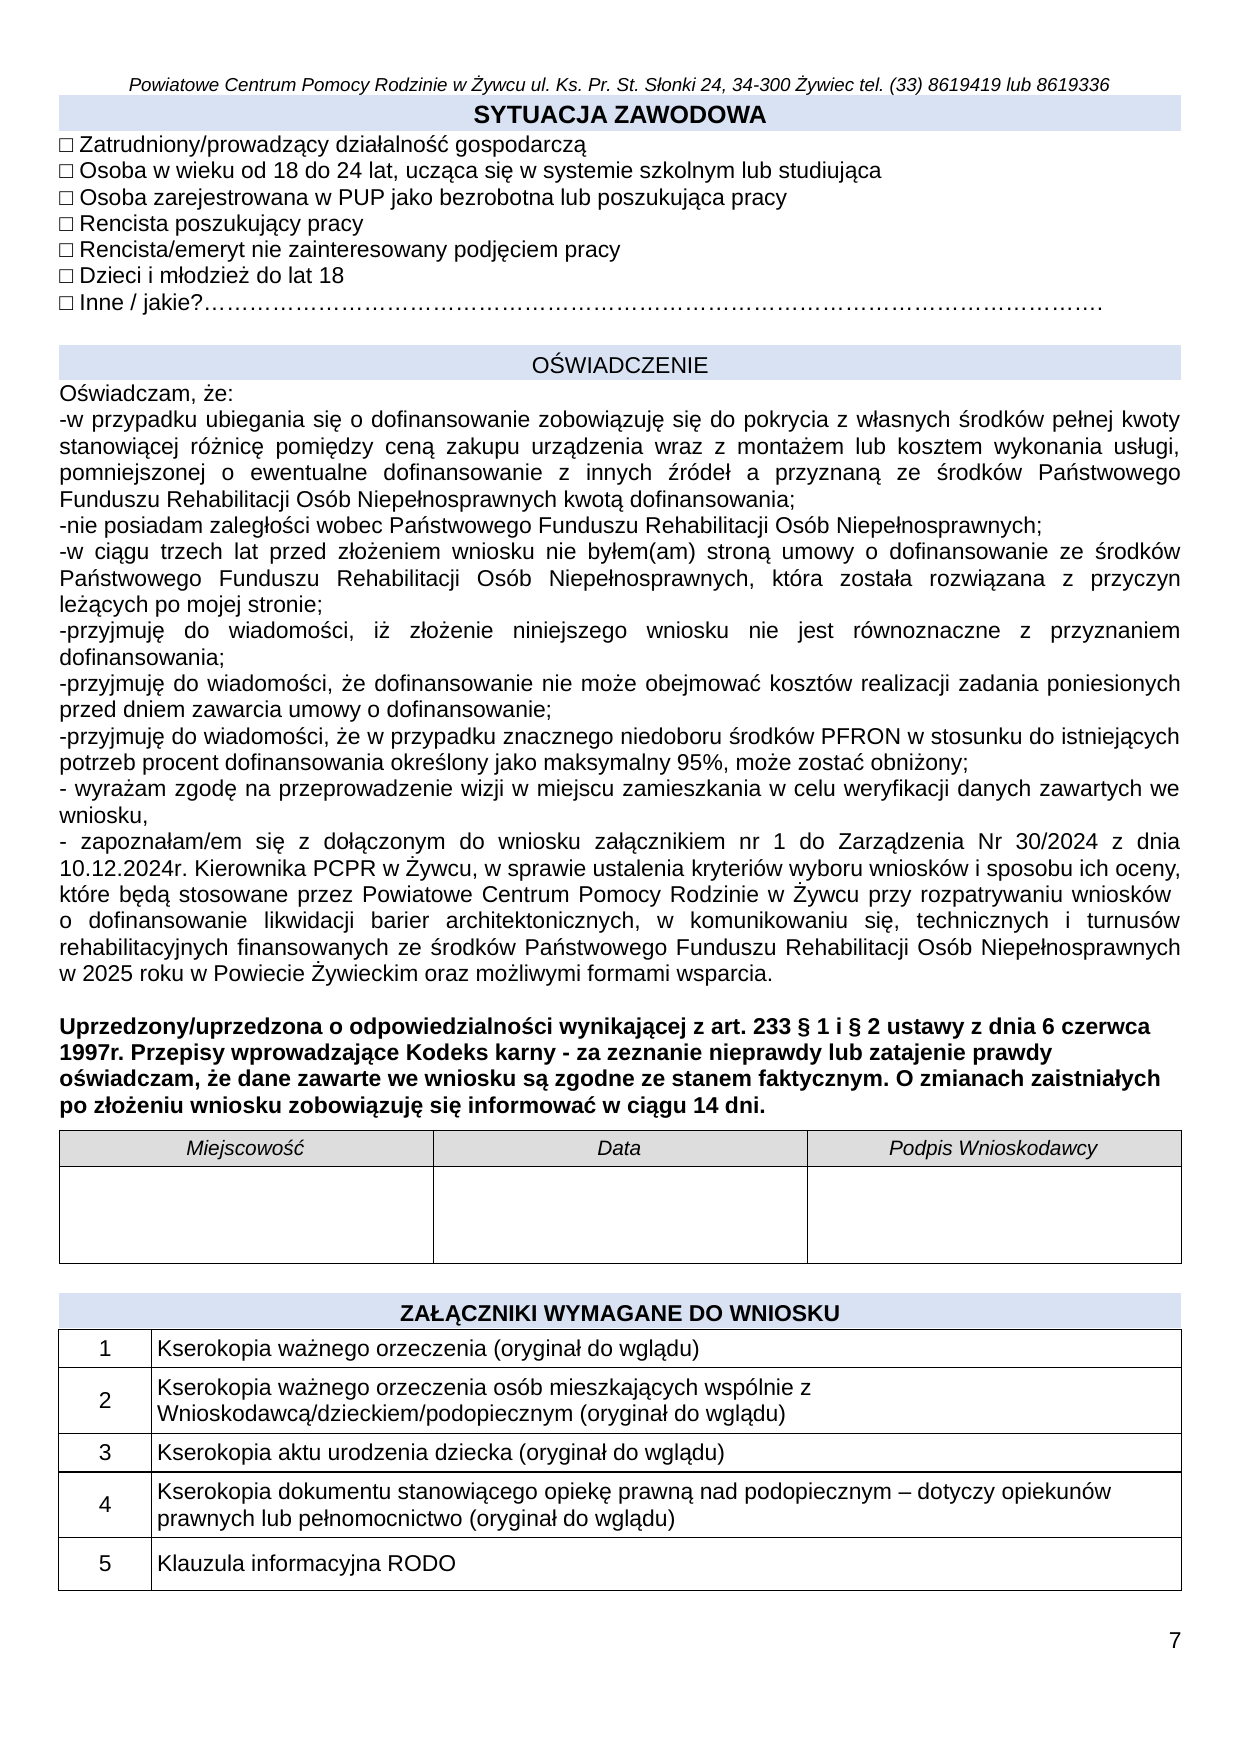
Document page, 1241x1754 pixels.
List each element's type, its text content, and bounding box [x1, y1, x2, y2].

text □ Inne / jakie?………………………………………………………………………………………………………. [59, 289, 1181, 315]
table_cell [434, 1167, 807, 1263]
text Oświadczam, że: [59, 380, 1181, 406]
table_cell [808, 1167, 1181, 1263]
text □ Dzieci i młodzież do lat 18 [59, 262, 1181, 289]
subtitle SYTUACJA ZAWODOWA [59, 95, 1181, 131]
table_header Data [434, 1131, 807, 1166]
text Uprzedzony/uprzedzona o odpowiedzialności wynikającej z art. 233 § 1 i § 2 ustawy z dnia 6 czerwca 1997r. Przepisy wprowadzające Kodeks karny - za zeznanie nieprawdy lub zatajenie prawdy oświadczam, że dane zawarte we wniosku są zgodne ze stanem faktycznym. O zmianach zaistniałych po złożeniu wniosku zobowiązuję się informować w ciągu 14 dni. [59, 1013, 1181, 1118]
text □ Rencista poszukujący pracy [59, 210, 1181, 236]
table_header 1 [59, 1330, 151, 1367]
text - wyrażam zgodę na przeprowadzenie wizji w miejscu zamieszkania w celu weryfikacji danych zawartych we wniosku, [59, 775, 1181, 828]
text -przyjmuję do wiadomości, że dofinansowanie nie może obejmować kosztów realizacji zadania poniesionych przed dniem zawarcia umowy o dofinansowanie; [59, 670, 1181, 723]
table_cell [60, 1167, 433, 1263]
table_cell Kserokopia aktu urodzenia dziecka (oryginał do wglądu) [152, 1434, 1181, 1471]
text □ Osoba zarejestrowana w PUP jako bezrobotna lub poszukująca pracy [59, 183, 1181, 210]
text □ Rencista/emeryt nie zainteresowany podjęciem pracy [59, 236, 1181, 262]
subtitle OŚWIADCZENIE [59, 345, 1181, 380]
table_cell 2 [59, 1368, 151, 1432]
table_header Kserokopia ważnego orzeczenia (oryginał do wglądu) [152, 1330, 1181, 1367]
subtitle ZAŁĄCZNIKI WYMAGANE DO WNIOSKU [59, 1293, 1181, 1328]
text -przyjmuję do wiadomości, że w przypadku znacznego niedoboru środków PFRON w stosunku do istniejących potrzeb procent dofinansowania określony jako maksymalny 95%, może zostać obniżony; [59, 723, 1181, 775]
table_header Podpis Wnioskodawcy [808, 1131, 1181, 1166]
table_cell 3 [59, 1434, 151, 1471]
text -w przypadku ubiegania się o dofinansowanie zobowiązuję się do pokrycia z własnych środków pełnej kwoty stanowiącej różnicę pomiędzy ceną zakupu urządzenia wraz z montażem lub kosztem wykonania usługi, pomniejszonej o ewentualne dofinansowanie z innych źródeł a przyznaną ze środków Państwowego Funduszu Rehabilitacji Osób Niepełnosprawnych kwotą dofinansowania; [59, 406, 1181, 512]
text □ Zatrudniony/prowadzący działalność gospodarczą [59, 131, 1181, 157]
table_cell 4 [59, 1473, 151, 1537]
text -w ciągu trzech lat przed złożeniem wniosku nie byłem(am) stroną umowy o dofinansowanie ze środków Państwowego Funduszu Rehabilitacji Osób Niepełnosprawnych, która została rozwiązana z przyczyn leżących po mojej stronie; [59, 538, 1181, 617]
text - zapoznałam/em się z dołączonym do wniosku załącznikiem nr 1 do Zarządzenia Nr 30/2024 z dnia 10.12.2024r. Kierownika PCPR w Żywcu, w sprawie ustalenia kryteriów wyboru wniosków i sposobu ich oceny, które będą stosowane przez Powiatowe Centrum Pomocy Rodzinie w Żywcu przy rozpatrywaniu wniosków o dofinansowanie likwidacji barier architektonicznych, w komunikowaniu się, technicznych i turnusów rehabilitacyjnych finansowanych ze środków Państwowego Funduszu Rehabilitacji Osób Niepełnosprawnych w 2025 roku w Powiecie Żywieckim oraz możliwymi formami wsparcia. [59, 828, 1181, 986]
text -przyjmuję do wiadomości, iż złożenie niniejszego wniosku nie jest równoznaczne z przyznaniem dofinansowania; [59, 617, 1181, 670]
table_cell Kserokopia dokumentu stanowiącego opiekę prawną nad podopiecznym – dotyczy opiekunów prawnych lub pełnomocnictwo (oryginał do wglądu) [152, 1473, 1181, 1537]
text -nie posiadam zaległości wobec Państwowego Funduszu Rehabilitacji Osób Niepełnosprawnych; [59, 512, 1181, 538]
text □ Osoba w wieku od 18 do 24 lat, ucząca się w systemie szkolnym lub studiująca [59, 157, 1181, 183]
table_cell Klauzula informacyjna RODO [152, 1538, 1181, 1590]
table_header Miejscowość [60, 1131, 433, 1166]
table_cell Kserokopia ważnego orzeczenia osób mieszkających wspólnie z Wnioskodawcą/dzieckiem/podopiecznym (oryginał do wglądu) [152, 1368, 1181, 1432]
table_cell 5 [59, 1538, 151, 1590]
